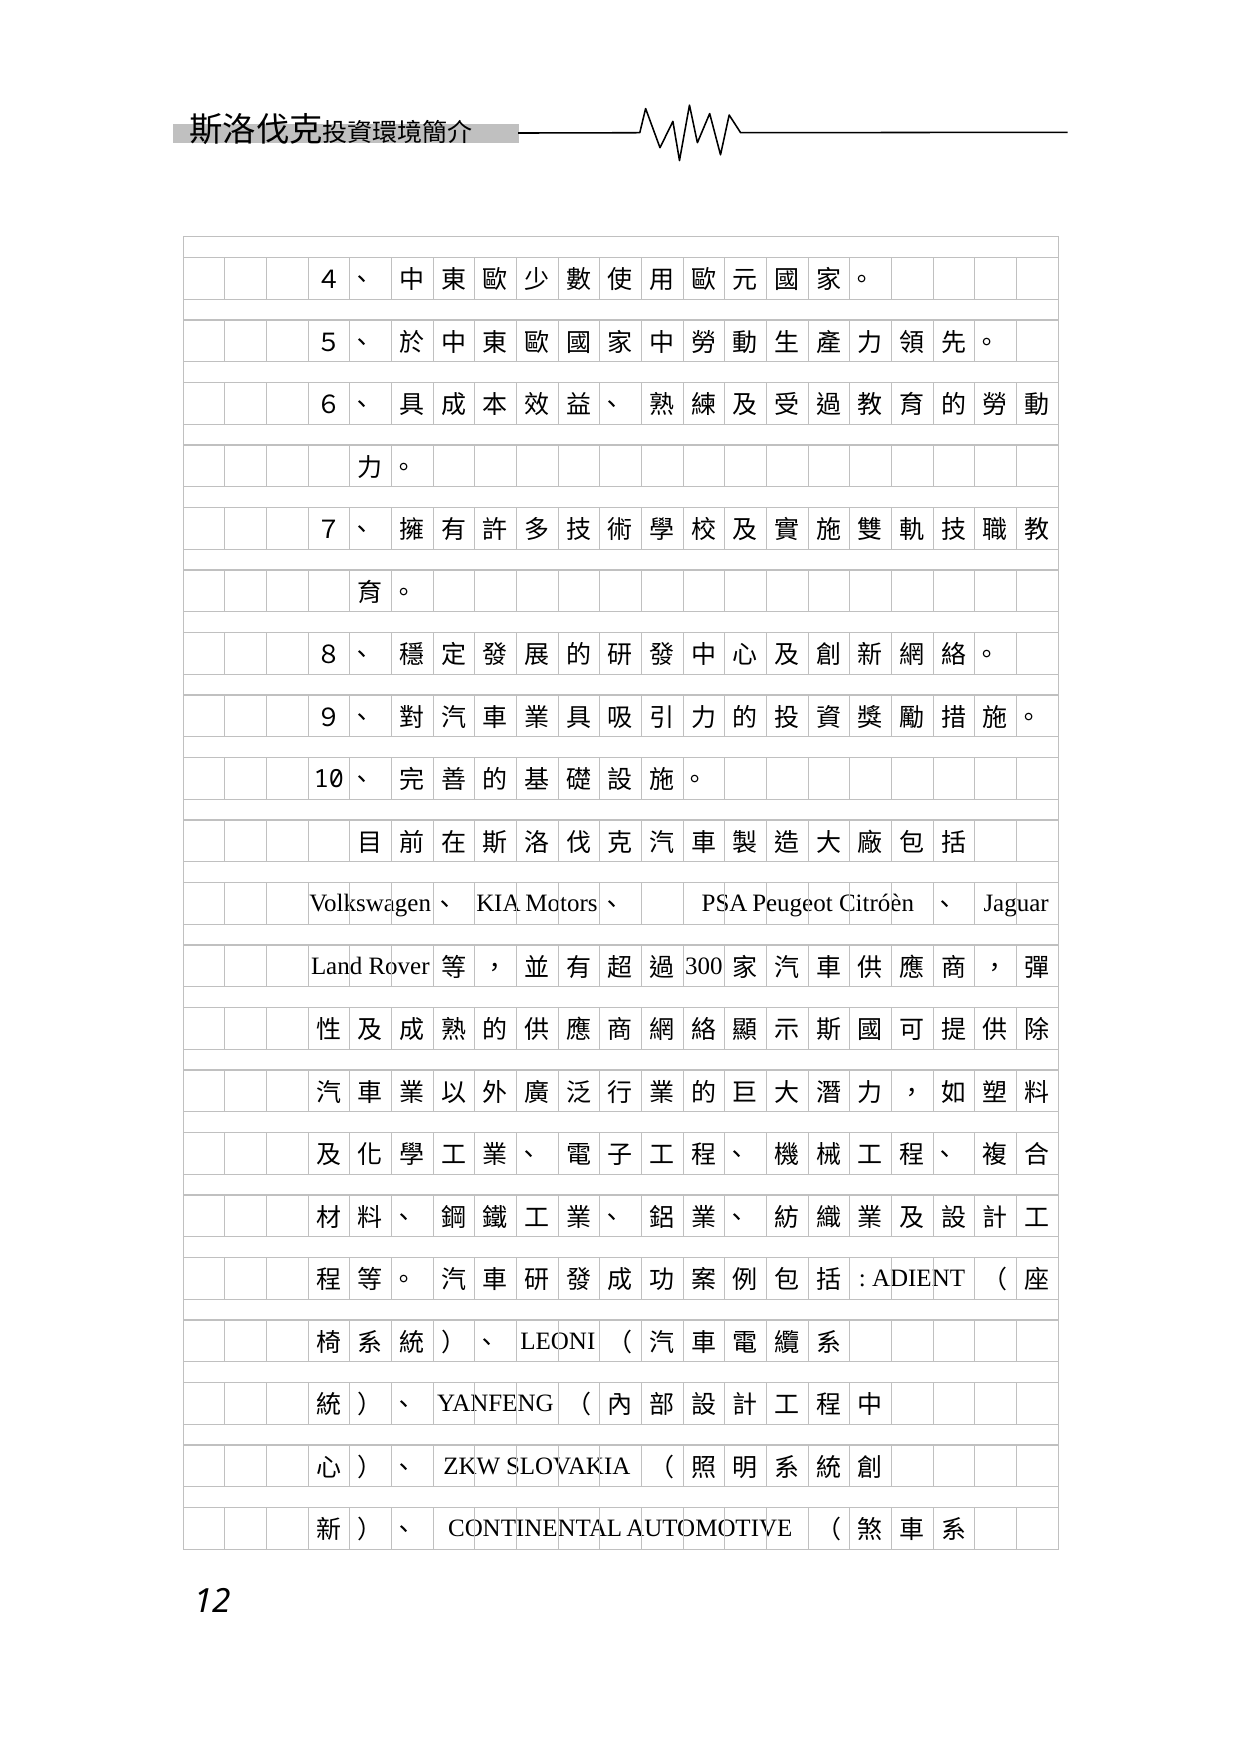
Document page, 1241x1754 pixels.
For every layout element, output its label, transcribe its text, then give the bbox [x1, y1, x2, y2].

text 目前在斯洛伐克汽車製造大廠包括 Volkswagen、KIA Motors、 PSA Peugeot Citróèn、Jaguar Land Rover等，並有超過300家汽車供應商，彈性及成熟的供應商網絡顯示斯國可提供除汽車業以外廣泛行業的巨大潛力，如塑料及化學工業、電子工程、機械工程、複合材料、鋼鐵工業、鋁業、紡織業及設計工程等。汽車研發成功案例包括: ADIENT（座椅系統）、LEONI（汽車電纜系統）、YANFENG（內部設計工程中心）、ZKW SLOVAKIA（照明系統創新）、CONTINENTAL AUTOMOTIVE（煞車系統）、INA SCHAEFFLER（滾動軸承及滾珠軸承開發）。 [281, 1237, 1058, 1257]
text ４、中東歐少數使用歐元國家。 [642, 258, 683, 299]
text ７、擁有許多技術學校及實施雙軌技職教育。 [392, 508, 433, 549]
text 業 [517, 696, 558, 736]
text 。 [975, 321, 1016, 361]
text ７、擁有許多技術學校及實施雙軌技職教育。 [559, 571, 599, 611]
text ７、擁有許多技術學校及實施雙軌技職教育。 [392, 571, 433, 611]
text ６、具成本效益、熟練及受過教育的勞動力。 [1017, 383, 1058, 424]
text [892, 758, 933, 799]
text 吸 [600, 696, 641, 736]
text ７、擁有許多技術學校及實施雙軌技職教育。 [850, 571, 891, 611]
text 。 [684, 758, 724, 799]
text 中 [642, 321, 683, 361]
text ７、擁有許多技術學校及實施雙軌技職教育。 [600, 508, 641, 549]
text ８、穩定發展的研發中心及創新網絡。 [600, 633, 641, 674]
text ８、穩定發展的研發中心及創新網絡。 [684, 633, 724, 674]
text ６、具成本效益、熟練及受過教育的勞動力。 [309, 383, 349, 424]
text 目前在斯洛伐克汽車製造大廠包括 Volkswagen、KIA Motors、 PSA Peugeot Citróèn、Jaguar Land Rover等，並有超過300家汽車供應商，彈性及成熟的供應商網絡顯示斯國可提供除汽車業以外廣泛行業的巨大潛力，如塑料及化學工業、電子工程、機械工程、複合材料、鋼鐵工業、鋁業、紡織業及設計工程等。汽車研發成功案例包括: ADIENT（座椅系統）、LEONI（汽車電纜系統）、YANFENG（內部設計工程中心）、ZKW SLOVAKIA（照明系統創新）、CONTINENTAL AUTOMOTIVE（煞車系統）、INA SCHAEFFLER（滾動軸承及滾珠軸承開發）。 [281, 1425, 1058, 1444]
text ７、擁有許多技術學校及實施雙軌技職教育。 [975, 508, 1016, 549]
text ８、穩定發展的研發中心及創新網絡。 [392, 633, 433, 674]
text ６、具成本效益、熟練及受過教育的勞動力。 [767, 383, 808, 424]
text ４、中東歐少數使用歐元國家。 [600, 258, 641, 299]
text ８、穩定發展的研發中心及創新網絡。 [517, 633, 558, 674]
text ７、擁有許多技術學校及實施雙軌技職教育。 [850, 508, 891, 549]
text 10 [309, 758, 349, 799]
text 中 [434, 321, 474, 361]
text ４、中東歐少數使用歐元國家。 [767, 258, 808, 299]
text 投 [767, 696, 808, 736]
text ７、擁有許多技術學校及實施雙軌技職教育。 [475, 508, 516, 549]
text [281, 300, 1058, 319]
text ８、穩定發展的研發中心及創新網絡。 [934, 633, 974, 674]
text ６、具成本效益、熟練及受過教育的勞動力。 [809, 383, 849, 424]
text [281, 696, 308, 736]
text ６、具成本效益、熟練及受過教育的勞動力。 [809, 446, 849, 486]
text ７、擁有許多技術學校及實施雙軌技職教育。 [934, 508, 974, 549]
text 。 [1017, 696, 1058, 736]
text ７、擁有許多技術學校及實施雙軌技職教育。 [281, 550, 1058, 569]
text ６、具成本效益、熟練及受過教育的勞動力。 [642, 383, 683, 424]
text 動 [725, 321, 766, 361]
text ４、中東歐少數使用歐元國家。 [475, 258, 516, 299]
text ８、穩定發展的研發中心及創新網絡。 [725, 633, 766, 674]
text ７、擁有許多技術學校及實施雙軌技職教育。 [642, 508, 683, 549]
text ７、擁有許多技術學校及實施雙軌技職教育。 [1017, 508, 1058, 549]
text ８、穩定發展的研發中心及創新網絡。 [975, 633, 1016, 674]
text 國 [559, 321, 599, 361]
text ４、中東歐少數使用歐元國家。 [350, 258, 391, 299]
text 的 [475, 758, 516, 799]
text ８、穩定發展的研發中心及創新網絡。 [281, 612, 1058, 632]
text ８、穩定發展的研發中心及創新網絡。 [475, 633, 516, 674]
text ８、穩定發展的研發中心及創新網絡。 [434, 633, 474, 674]
text ７、擁有許多技術學校及實施雙軌技職教育。 [434, 508, 474, 549]
text ４、中東歐少數使用歐元國家。 [850, 258, 891, 299]
text ４、中東歐少數使用歐元國家。 [309, 258, 349, 299]
text ８、穩定發展的研發中心及創新網絡。 [1017, 633, 1058, 674]
text [725, 758, 766, 799]
text 目前在斯洛伐克汽車製造大廠包括 Volkswagen、KIA Motors、 PSA Peugeot Citróèn、Jaguar Land Rover等，並有超過300家汽車供應商，彈性及成熟的供應商網絡顯示斯國可提供除汽車業以外廣泛行業的巨大潛力，如塑料及化學工業、電子工程、機械工程、複合材料、鋼鐵工業、鋁業、紡織業及設計工程等。汽車研發成功案例包括: ADIENT（座椅系統）、LEONI（汽車電纜系統）、YANFENG（內部設計工程中心）、ZKW SLOVAKIA（照明系統創新）、CONTINENTAL AUTOMOTIVE（煞車系統）、INA SCHAEFFLER（滾動軸承及滾珠軸承開發）。 [281, 800, 1058, 819]
text ６、具成本效益、熟練及受過教育的勞動力。 [559, 446, 599, 486]
text ６、具成本效益、熟練及受過教育的勞動力。 [1017, 446, 1058, 486]
text 、 [350, 321, 391, 361]
text ６、具成本效益、熟練及受過教育的勞動力。 [517, 383, 558, 424]
text 力 [684, 696, 724, 736]
text 基 [517, 758, 558, 799]
text ７、擁有許多技術學校及實施雙軌技職教育。 [767, 571, 808, 611]
text 引 [642, 696, 683, 736]
text 領 [892, 321, 933, 361]
text ６、具成本效益、熟練及受過教育的勞動力。 [684, 383, 724, 424]
text [281, 321, 308, 361]
text ７、擁有許多技術學校及實施雙軌技職教育。 [281, 571, 308, 611]
text 家 [600, 321, 641, 361]
text ６、具成本效益、熟練及受過教育的勞動力。 [684, 446, 724, 486]
text ６、具成本效益、熟練及受過教育的勞動力。 [281, 362, 1058, 382]
text ６、具成本效益、熟練及受過教育的勞動力。 [767, 446, 808, 486]
text ８、穩定發展的研發中心及創新網絡。 [309, 633, 349, 674]
text ４、中東歐少數使用歐元國家。 [559, 258, 599, 299]
text ７、擁有許多技術學校及實施雙軌技職教育。 [281, 508, 308, 549]
text ６、具成本效益、熟練及受過教育的勞動力。 [434, 446, 474, 486]
text ７、擁有許多技術學校及實施雙軌技職教育。 [309, 571, 349, 611]
text 礎 [559, 758, 599, 799]
text ７、擁有許多技術學校及實施雙軌技職教育。 [892, 571, 933, 611]
text ６、具成本效益、熟練及受過教育的勞動力。 [892, 446, 933, 486]
text ７、擁有許多技術學校及實施雙軌技職教育。 [809, 571, 849, 611]
text 勵 [892, 696, 933, 736]
text 完 [392, 758, 433, 799]
text ８、穩定發展的研發中心及創新網絡。 [809, 633, 849, 674]
text ７、擁有許多技術學校及實施雙軌技職教育。 [434, 571, 474, 611]
text 資 [809, 696, 849, 736]
text [1017, 758, 1058, 799]
text ７、擁有許多技術學校及實施雙軌技職教育。 [684, 508, 724, 549]
text ７、擁有許多技術學校及實施雙軌技職教育。 [475, 571, 516, 611]
text ７、擁有許多技術學校及實施雙軌技職教育。 [1017, 571, 1058, 611]
text [809, 758, 849, 799]
text 目前在斯洛伐克汽車製造大廠包括 Volkswagen、KIA Motors、 PSA Peugeot Citróèn、Jaguar Land Rover等，並有超過300家汽車供應商，彈性及成熟的供應商網絡顯示斯國可提供除汽車業以外廣泛行業的巨大潛力，如塑料及化學工業、電子工程、機械工程、複合材料、鋼鐵工業、鋁業、紡織業及設計工程等。汽車研發成功案例包括: ADIENT（座椅系統）、LEONI（汽車電纜系統）、YANFENG（內部設計工程中心）、ZKW SLOVAKIA（照明系統創新）、CONTINENTAL AUTOMOTIVE（煞車系統）、INA SCHAEFFLER（滾動軸承及滾珠軸承開發）。 [281, 1487, 1058, 1507]
text ９ [309, 696, 349, 736]
text ７、擁有許多技術學校及實施雙軌技職教育。 [517, 508, 558, 549]
text ６、具成本效益、熟練及受過教育的勞動力。 [642, 446, 683, 486]
text ４、中東歐少數使用歐元國家。 [392, 258, 433, 299]
text 獎 [850, 696, 891, 736]
text ６、具成本效益、熟練及受過教育的勞動力。 [850, 446, 891, 486]
text ４、中東歐少數使用歐元國家。 [281, 237, 1058, 257]
text ６、具成本效益、熟練及受過教育的勞動力。 [975, 383, 1016, 424]
text ６、具成本效益、熟練及受過教育的勞動力。 [350, 446, 391, 486]
text 目前在斯洛伐克汽車製造大廠包括 Volkswagen、KIA Motors、 PSA Peugeot Citróèn、Jaguar Land Rover等，並有超過300家汽車供應商，彈性及成熟的供應商網絡顯示斯國可提供除汽車業以外廣泛行業的巨大潛力，如塑料及化學工業、電子工程、機械工程、複合材料、鋼鐵工業、鋁業、紡織業及設計工程等。汽車研發成功案例包括: ADIENT（座椅系統）、LEONI（汽車電纜系統）、YANFENG（內部設計工程中心）、ZKW SLOVAKIA（照明系統創新）、CONTINENTAL AUTOMOTIVE（煞車系統）、INA SCHAEFFLER（滾動軸承及滾珠軸承開發）。 [281, 1112, 1058, 1132]
text ８、穩定發展的研發中心及創新網絡。 [559, 633, 599, 674]
text ８、穩定發展的研發中心及創新網絡。 [281, 633, 308, 674]
text ６、具成本效益、熟練及受過教育的勞動力。 [934, 383, 974, 424]
text ６、具成本效益、熟練及受過教育的勞動力。 [517, 446, 558, 486]
text ６、具成本效益、熟練及受過教育的勞動力。 [281, 383, 308, 424]
text 目前在斯洛伐克汽車製造大廠包括 Volkswagen、KIA Motors、 PSA Peugeot Citróèn、Jaguar Land Rover等，並有超過300家汽車供應商，彈性及成熟的供應商網絡顯示斯國可提供除汽車業以外廣泛行業的巨大潛力，如塑料及化學工業、電子工程、機械工程、複合材料、鋼鐵工業、鋁業、紡織業及設計工程等。汽車研發成功案例包括: ADIENT（座椅系統）、LEONI（汽車電纜系統）、YANFENG（內部設計工程中心）、ZKW SLOVAKIA（照明系統創新）、CONTINENTAL AUTOMOTIVE（煞車系統）、INA SCHAEFFLER（滾動軸承及滾珠軸承開發）。 [281, 987, 1058, 1007]
text 先 [934, 321, 974, 361]
text ４、中東歐少數使用歐元國家。 [725, 258, 766, 299]
text ６、具成本效益、熟練及受過教育的勞動力。 [475, 446, 516, 486]
text ４、中東歐少數使用歐元國家。 [684, 258, 724, 299]
text ６、具成本效益、熟練及受過教育的勞動力。 [281, 446, 308, 486]
text ６、具成本效益、熟練及受過教育的勞動力。 [309, 446, 349, 486]
text [281, 758, 308, 799]
text 目前在斯洛伐克汽車製造大廠包括 Volkswagen、KIA Motors、 PSA Peugeot Citróèn、Jaguar Land Rover等，並有超過300家汽車供應商，彈性及成熟的供應商網絡顯示斯國可提供除汽車業以外廣泛行業的巨大潛力，如塑料及化學工業、電子工程、機械工程、複合材料、鋼鐵工業、鋁業、紡織業及設計工程等。汽車研發成功案例包括: ADIENT（座椅系統）、LEONI（汽車電纜系統）、YANFENG（內部設計工程中心）、ZKW SLOVAKIA（照明系統創新）、CONTINENTAL AUTOMOTIVE（煞車系統）、INA SCHAEFFLER（滾動軸承及滾珠軸承開發）。 [281, 1050, 1058, 1069]
text ７、擁有許多技術學校及實施雙軌技職教育。 [517, 571, 558, 611]
text ７、擁有許多技術學校及實施雙軌技職教育。 [892, 508, 933, 549]
text ７、擁有許多技術學校及實施雙軌技職教育。 [725, 508, 766, 549]
text ７、擁有許多技術學校及實施雙軌技職教育。 [559, 508, 599, 549]
text ６、具成本效益、熟練及受過教育的勞動力。 [475, 383, 516, 424]
text 力 [850, 321, 891, 361]
text ８、穩定發展的研發中心及創新網絡。 [767, 633, 808, 674]
text ７、擁有許多技術學校及實施雙軌技職教育。 [350, 508, 391, 549]
text 產 [809, 321, 849, 361]
text [850, 758, 891, 799]
text ８、穩定發展的研發中心及創新網絡。 [850, 633, 891, 674]
text ６、具成本效益、熟練及受過教育的勞動力。 [600, 446, 641, 486]
text 、 [350, 696, 391, 736]
text 目前在斯洛伐克汽車製造大廠包括 Volkswagen、KIA Motors、 PSA Peugeot Citróèn、Jaguar Land Rover等，並有超過300家汽車供應商，彈性及成熟的供應商網絡顯示斯國可提供除汽車業以外廣泛行業的巨大潛力，如塑料及化學工業、電子工程、機械工程、複合材料、鋼鐵工業、鋁業、紡織業及設計工程等。汽車研發成功案例包括: ADIENT（座椅系統）、LEONI（汽車電纜系統）、YANFENG（內部設計工程中心）、ZKW SLOVAKIA（照明系統創新）、CONTINENTAL AUTOMOTIVE（煞車系統）、INA SCHAEFFLER（滾動軸承及滾珠軸承開發）。 [281, 862, 1058, 882]
text ６、具成本效益、熟練及受過教育的勞動力。 [392, 446, 433, 486]
text ７、擁有許多技術學校及實施雙軌技職教育。 [350, 571, 391, 611]
text ７、擁有許多技術學校及實施雙軌技職教育。 [725, 571, 766, 611]
text ７、擁有許多技術學校及實施雙軌技職教育。 [642, 571, 683, 611]
text [934, 758, 974, 799]
text ６、具成本效益、熟練及受過教育的勞動力。 [934, 446, 974, 486]
text ７、擁有許多技術學校及實施雙軌技職教育。 [975, 571, 1016, 611]
text ８、穩定發展的研發中心及創新網絡。 [892, 633, 933, 674]
text 勞 [684, 321, 724, 361]
text ７、擁有許多技術學校及實施雙軌技職教育。 [309, 508, 349, 549]
text ４、中東歐少數使用歐元國家。 [281, 258, 308, 299]
text ７、擁有許多技術學校及實施雙軌技職教育。 [809, 508, 849, 549]
text 目前在斯洛伐克汽車製造大廠包括 Volkswagen、KIA Motors、 PSA Peugeot Citróèn、Jaguar Land Rover等，並有超過300家汽車供應商，彈性及成熟的供應商網絡顯示斯國可提供除汽車業以外廣泛行業的巨大潛力，如塑料及化學工業、電子工程、機械工程、複合材料、鋼鐵工業、鋁業、紡織業及設計工程等。汽車研發成功案例包括: ADIENT（座椅系統）、LEONI（汽車電纜系統）、YANFENG（內部設計工程中心）、ZKW SLOVAKIA（照明系統創新）、CONTINENTAL AUTOMOTIVE（煞車系統）、INA SCHAEFFLER（滾動軸承及滾珠軸承開發）。 [281, 925, 1058, 944]
text ６、具成本效益、熟練及受過教育的勞動力。 [392, 383, 433, 424]
text 生 [767, 321, 808, 361]
text 東 [475, 321, 516, 361]
text 施 [642, 758, 683, 799]
text ６、具成本效益、熟練及受過教育的勞動力。 [434, 383, 474, 424]
text 具 [559, 696, 599, 736]
text 目前在斯洛伐克汽車製造大廠包括 Volkswagen、KIA Motors、 PSA Peugeot Citróèn、Jaguar Land Rover等，並有超過300家汽車供應商，彈性及成熟的供應商網絡顯示斯國可提供除汽車業以外廣泛行業的巨大潛力，如塑料及化學工業、電子工程、機械工程、複合材料、鋼鐵工業、鋁業、紡織業及設計工程等。汽車研發成功案例包括: ADIENT（座椅系統）、LEONI（汽車電纜系統）、YANFENG（內部設計工程中心）、ZKW SLOVAKIA（照明系統創新）、CONTINENTAL AUTOMOTIVE（煞車系統）、INA SCHAEFFLER（滾動軸承及滾珠軸承開發）。 [281, 1175, 1058, 1194]
text ７、擁有許多技術學校及實施雙軌技職教育。 [281, 487, 1058, 507]
text ６、具成本效益、熟練及受過教育的勞動力。 [600, 383, 641, 424]
text [975, 758, 1016, 799]
text ６、具成本效益、熟練及受過教育的勞動力。 [281, 425, 1058, 444]
text 目前在斯洛伐克汽車製造大廠包括 Volkswagen、KIA Motors、 PSA Peugeot Citróèn、Jaguar Land Rover等，並有超過300家汽車供應商，彈性及成熟的供應商網絡顯示斯國可提供除汽車業以外廣泛行業的巨大潛力，如塑料及化學工業、電子工程、機械工程、複合材料、鋼鐵工業、鋁業、紡織業及設計工程等。汽車研發成功案例包括: ADIENT（座椅系統）、LEONI（汽車電纜系統）、YANFENG（內部設計工程中心）、ZKW SLOVAKIA（照明系統創新）、CONTINENTAL AUTOMOTIVE（煞車系統）、INA SCHAEFFLER（滾動軸承及滾珠軸承開發）。 [281, 1362, 1058, 1382]
text 施 [975, 696, 1016, 736]
text 車 [475, 696, 516, 736]
text 對 [392, 696, 433, 736]
text ４、中東歐少數使用歐元國家。 [1017, 258, 1058, 299]
text ４、中東歐少數使用歐元國家。 [892, 258, 933, 299]
text 的 [725, 696, 766, 736]
text ６、具成本效益、熟練及受過教育的勞動力。 [559, 383, 599, 424]
text ７、擁有許多技術學校及實施雙軌技職教育。 [767, 508, 808, 549]
text ４、中東歐少數使用歐元國家。 [434, 258, 474, 299]
text ７、擁有許多技術學校及實施雙軌技職教育。 [934, 571, 974, 611]
text ４、中東歐少數使用歐元國家。 [517, 258, 558, 299]
text ８、穩定發展的研發中心及創新網絡。 [642, 633, 683, 674]
text [281, 675, 1058, 694]
text 、 [350, 758, 391, 799]
text 歐 [517, 321, 558, 361]
text ６、具成本效益、熟練及受過教育的勞動力。 [725, 446, 766, 486]
text 汽 [434, 696, 474, 736]
text 措 [934, 696, 974, 736]
text ６、具成本效益、熟練及受過教育的勞動力。 [350, 383, 391, 424]
text ８、穩定發展的研發中心及創新網絡。 [350, 633, 391, 674]
text ４、中東歐少數使用歐元國家。 [975, 258, 1016, 299]
text 善 [434, 758, 474, 799]
text ４、中東歐少數使用歐元國家。 [934, 258, 974, 299]
text ６、具成本效益、熟練及受過教育的勞動力。 [850, 383, 891, 424]
text 目前在斯洛伐克汽車製造大廠包括 Volkswagen、KIA Motors、 PSA Peugeot Citróèn、Jaguar Land Rover等，並有超過300家汽車供應商，彈性及成熟的供應商網絡顯示斯國可提供除汽車業以外廣泛行業的巨大潛力，如塑料及化學工業、電子工程、機械工程、複合材料、鋼鐵工業、鋁業、紡織業及設計工程等。汽車研發成功案例包括: ADIENT（座椅系統）、LEONI（汽車電纜系統）、YANFENG（內部設計工程中心）、ZKW SLOVAKIA（照明系統創新）、CONTINENTAL AUTOMOTIVE（煞車系統）、INA SCHAEFFLER（滾動軸承及滾珠軸承開發）。 [281, 1300, 1058, 1319]
text ６、具成本效益、熟練及受過教育的勞動力。 [892, 383, 933, 424]
text ６、具成本效益、熟練及受過教育的勞動力。 [725, 383, 766, 424]
text ４、中東歐少數使用歐元國家。 [809, 258, 849, 299]
text [767, 758, 808, 799]
text [281, 737, 1058, 757]
text ６、具成本效益、熟練及受過教育的勞動力。 [975, 446, 1016, 486]
text 於 [392, 321, 433, 361]
text ７、擁有許多技術學校及實施雙軌技職教育。 [600, 571, 641, 611]
text [1017, 321, 1058, 361]
text 設 [600, 758, 641, 799]
text ５ [309, 321, 349, 361]
text ７、擁有許多技術學校及實施雙軌技職教育。 [684, 571, 724, 611]
